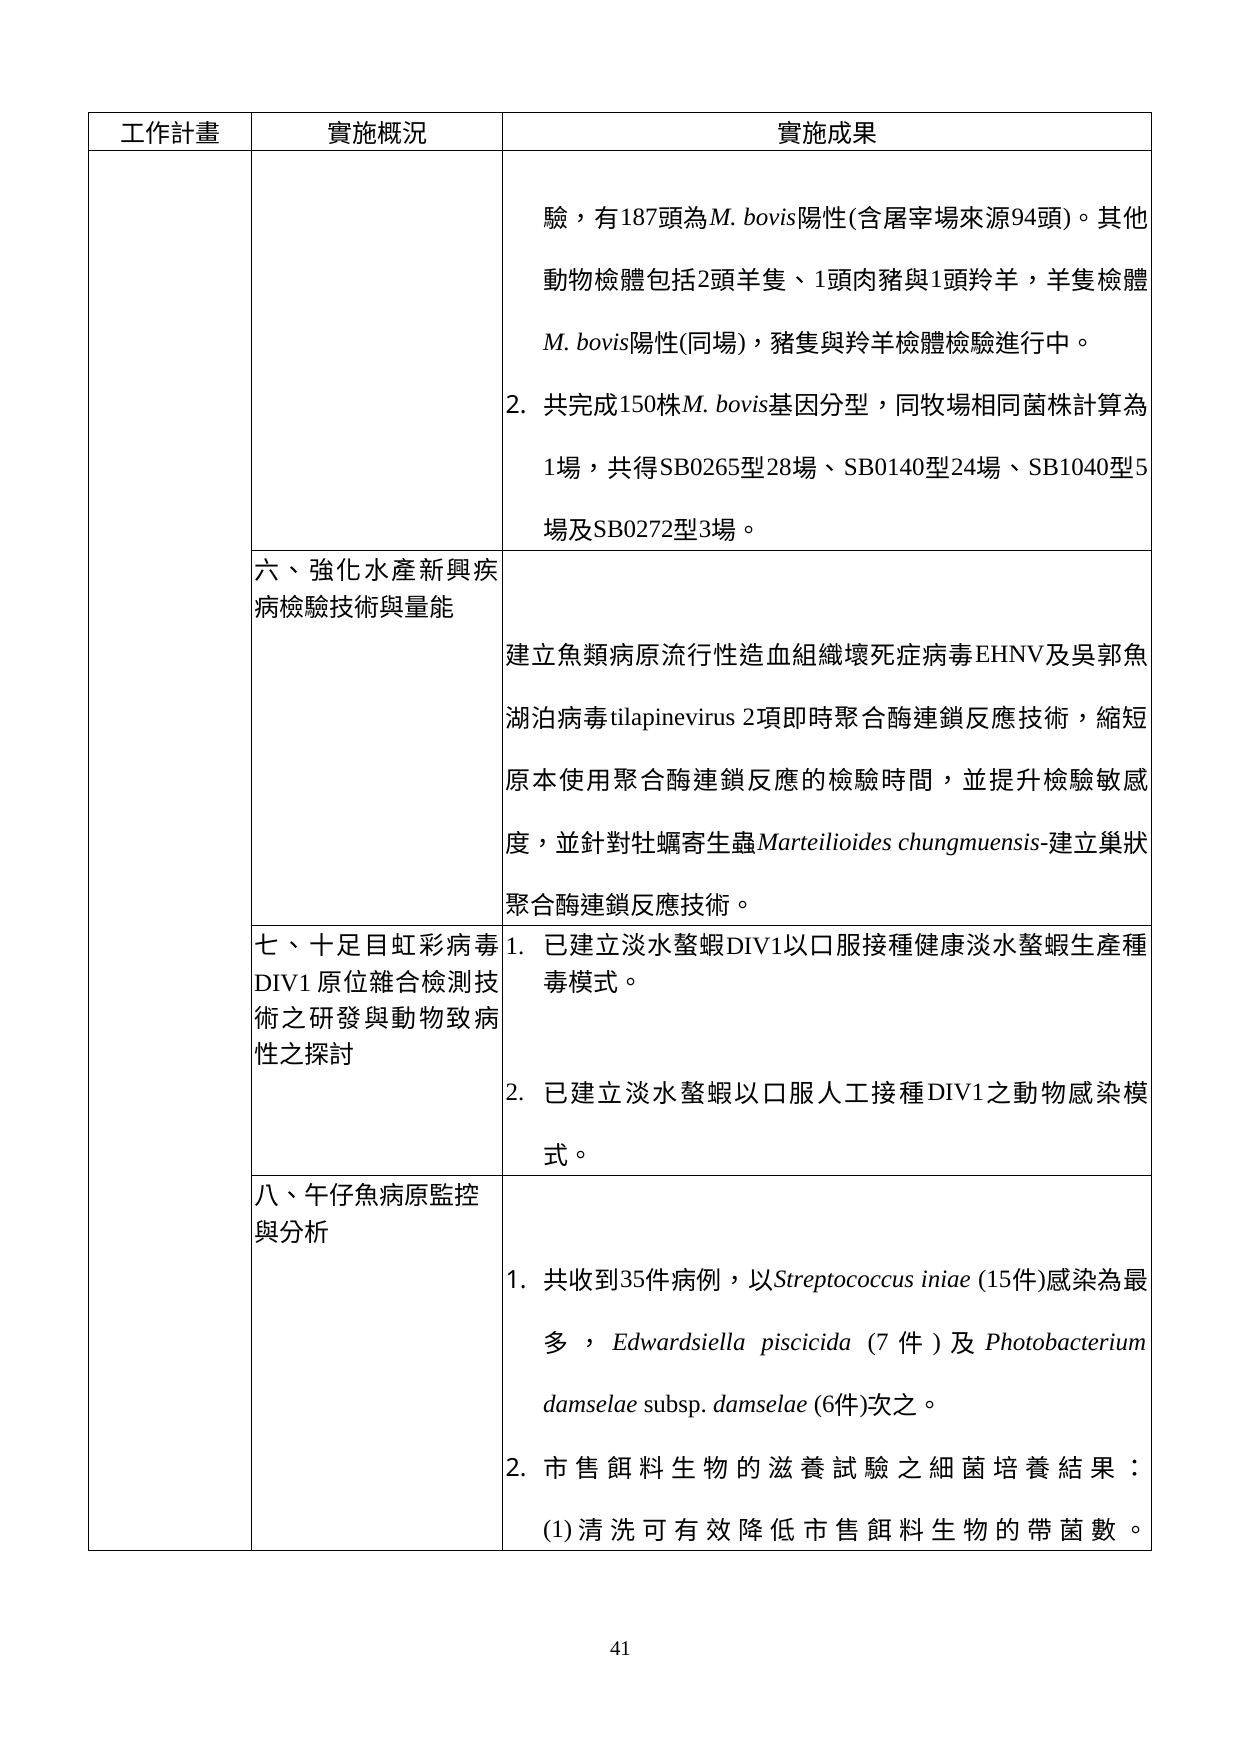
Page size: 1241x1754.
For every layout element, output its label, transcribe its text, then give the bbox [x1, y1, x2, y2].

table_header 實施成果 [503, 113, 1151, 149]
table_cell [252, 151, 502, 550]
table_header 工作計畫 [89, 113, 251, 149]
table_cell 八、午仔魚病原監控與分析 [252, 1176, 502, 1550]
table_header 實施概況 [252, 113, 502, 149]
table_cell 共收到35件病例，以Streptococcus iniae (15件)感染為最多，Edwardsiella piscicida (7件)及Photobacterium damselae subsp. damselae (6件)次之。 市售餌料生物的滋養試驗之細菌培養結果： (1) 清洗可有效降低市售餌料生物的帶菌數。 [503, 1176, 1151, 1550]
table_cell 六、強化水產新興疾病檢驗技術與量能 [252, 551, 502, 925]
table_cell 七、十足目虹彩病毒DIV1原位雜合檢測技術之研發與動物致病性之探討 [252, 926, 502, 1175]
table_cell 已建立淡水螯蝦DIV1以口服接種健康淡水螯蝦生產種毒模式。 已建立淡水螯蝦以口服人工接種DIV1之動物感染模式。 [503, 926, 1151, 1175]
table_cell [89, 151, 251, 1550]
table_cell 建立魚類病原流行性造血組織壞死症病毒EHNV及吳郭魚湖泊病毒tilapinevirus 2項即時聚合酶連鎖反應技術，縮短原本使用聚合酶連鎖反應的檢驗時間，並提升檢驗敏感度，並針對牡蠣寄生蟲Marteilioides chungmuensis-建立巢狀聚合酶連鎖反應技術。 [503, 551, 1151, 925]
table_cell 驗，有187頭為M. bovis陽性(含屠宰場來源94頭)。其他動物檢體包括2頭羊隻、1頭肉豬與1頭羚羊，羊隻檢體M. bovis陽性(同場)，豬隻與羚羊檢體檢驗進行中。 共完成150株M. bovis基因分型，同牧場相同菌株計算為1場，共得SB0265型28場、SB0140型24場、SB1040型5場及SB0272型3場。 [503, 151, 1151, 550]
